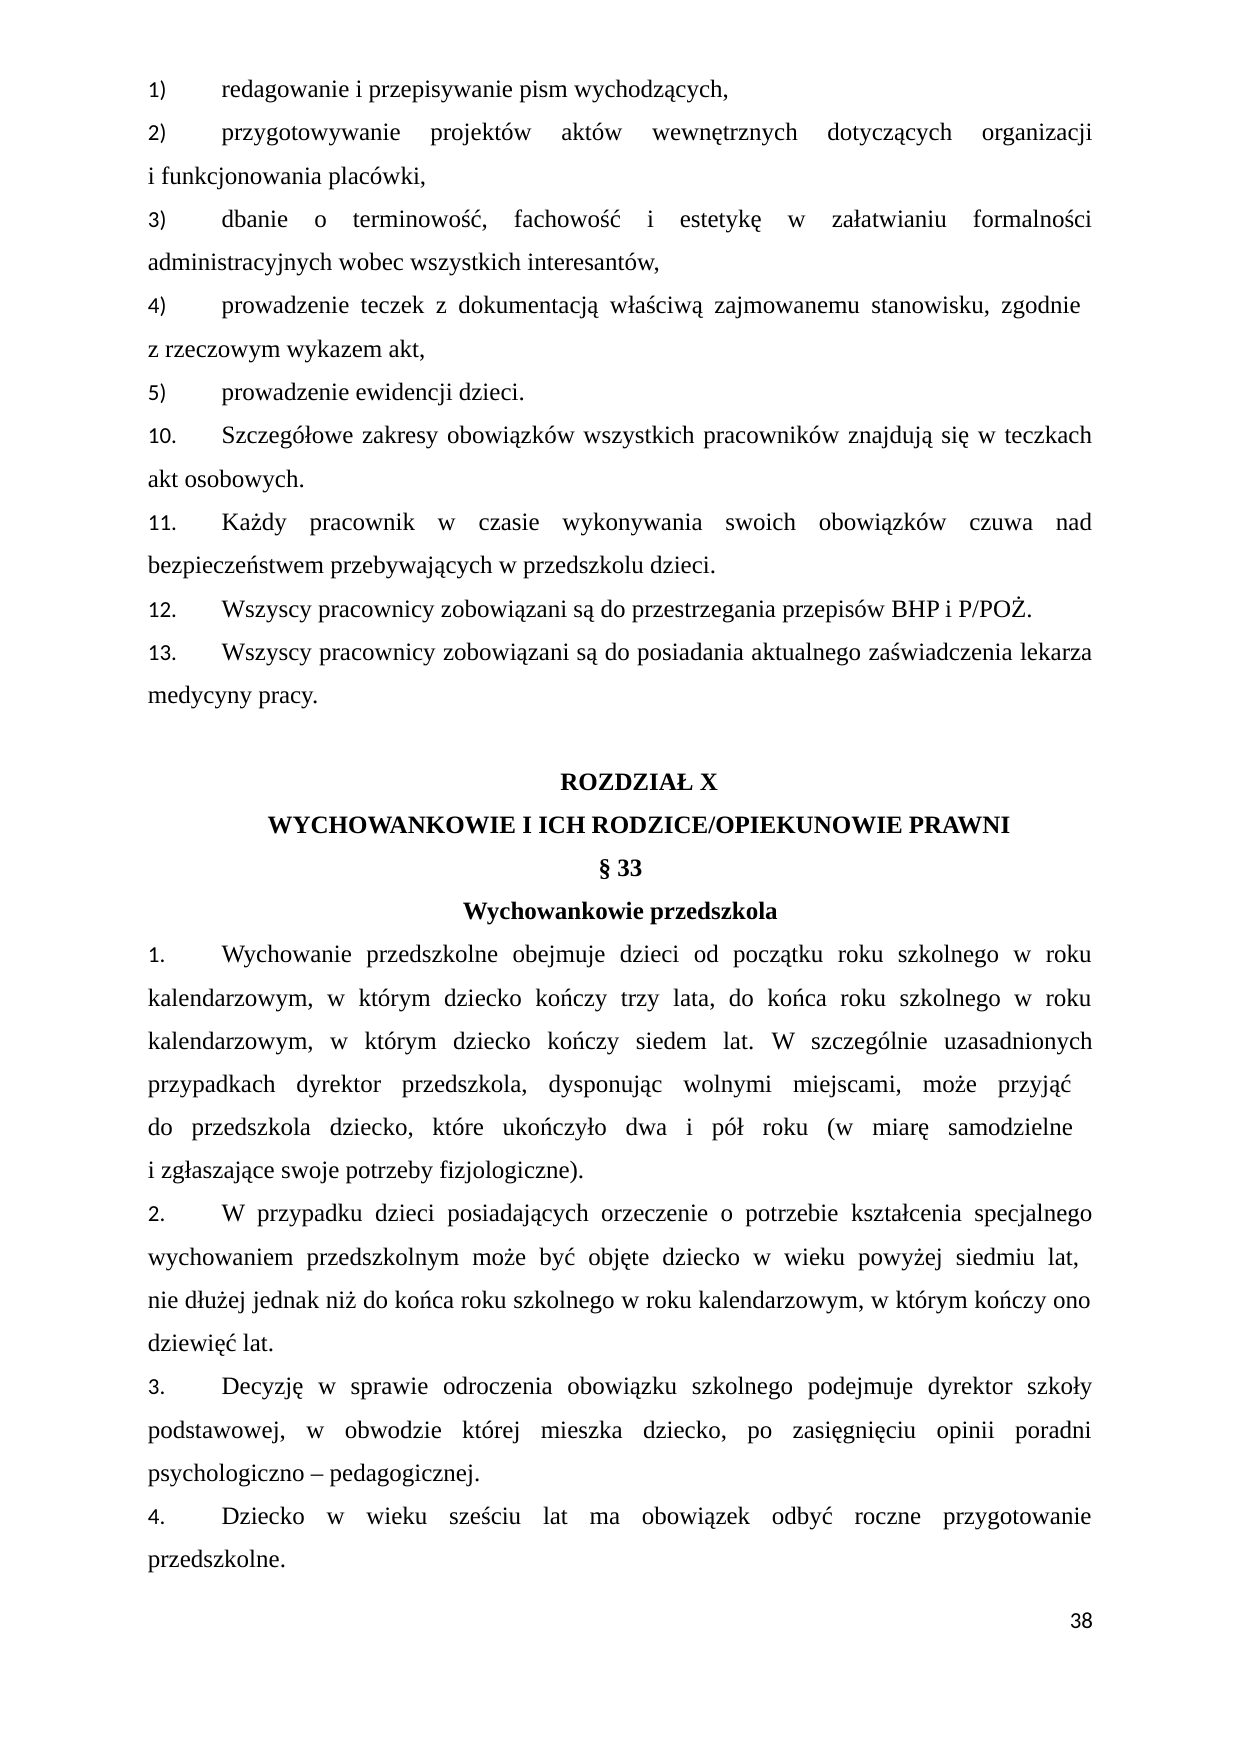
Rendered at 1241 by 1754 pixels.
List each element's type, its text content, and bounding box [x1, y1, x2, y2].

text § 33 [148, 853, 1093, 882]
list redagowanie i przepisywanie pism wychodzących, [148, 74, 1093, 103]
list Wszyscy pracownicy zobowiązani są do przestrzegania przepisów BHP i P/POŻ. [148, 594, 1093, 623]
list prowadzenie teczek z dokumentacją właściwą zajmowanemu stanowisku, zgodnie z rzeczowym wykazem akt, [148, 290, 1093, 363]
list Dziecko w wieku sześciu lat ma obowiązek odbyć roczne przygotowanie przedszkolne. [148, 1501, 1093, 1573]
list WYCHOWANKOWIE I ICH RODZICE/OPIEKUNOWIE PRAWNI [185, 810, 1093, 839]
text Wychowankowie przedszkola [148, 896, 1093, 925]
list prowadzenie ewidencji dzieci. [148, 377, 1093, 406]
list Decyzję w sprawie odroczenia obowiązku szkolnego podejmuje dyrektor szkoły podstawowej, w obwodzie której mieszka dziecko, po zasięgnięciu opinii poradni psychologiczno – pedagogicznej. [148, 1371, 1093, 1487]
list Wszyscy pracownicy zobowiązani są do posiadania aktualnego zaświadczenia lekarza medycyny pracy. [148, 637, 1093, 709]
list Szczegółowe zakresy obowiązków wszystkich pracowników znajdują się w teczkach akt osobowych. [148, 421, 1093, 493]
list przygotowywanie projektów aktów wewnętrznych dotyczących organizacji i funkcjonowania placówki, [148, 117, 1093, 189]
list Wychowanie przedszkolne obejmuje dzieci od początku roku szkolnego w roku kalendarzowym, w którym dziecko kończy trzy lata, do końca roku szkolnego w roku kalendarzowym, w którym dziecko kończy siedem lat. W szczególnie uzasadnionych przypadkach dyrektor przedszkola, dysponując wolnymi miejscami, może przyjąć do przedszkola dziecko, które ukończyło dwa i pół roku (w miarę samodzielne i zgłaszające swoje potrzeby fizjologiczne). [148, 939, 1093, 1184]
list ROZDZIAŁ X [185, 767, 1093, 796]
list dbanie o terminowość, fachowość i estetykę w załatwianiu formalności administracyjnych wobec wszystkich interesantów, [148, 204, 1093, 276]
list Każdy pracownik w czasie wykonywania swoich obowiązków czuwa nad bezpieczeństwem przebywających w przedszkolu dzieci. [148, 507, 1093, 579]
list W przypadku dzieci posiadających orzeczenie o potrzebie kształcenia specjalnego wychowaniem przedszkolnym może być objęte dziecko w wieku powyżej siedmiu lat, nie dłużej jednak niż do końca roku szkolnego w roku kalendarzowym, w którym kończy ono dziewięć lat. [148, 1198, 1093, 1357]
